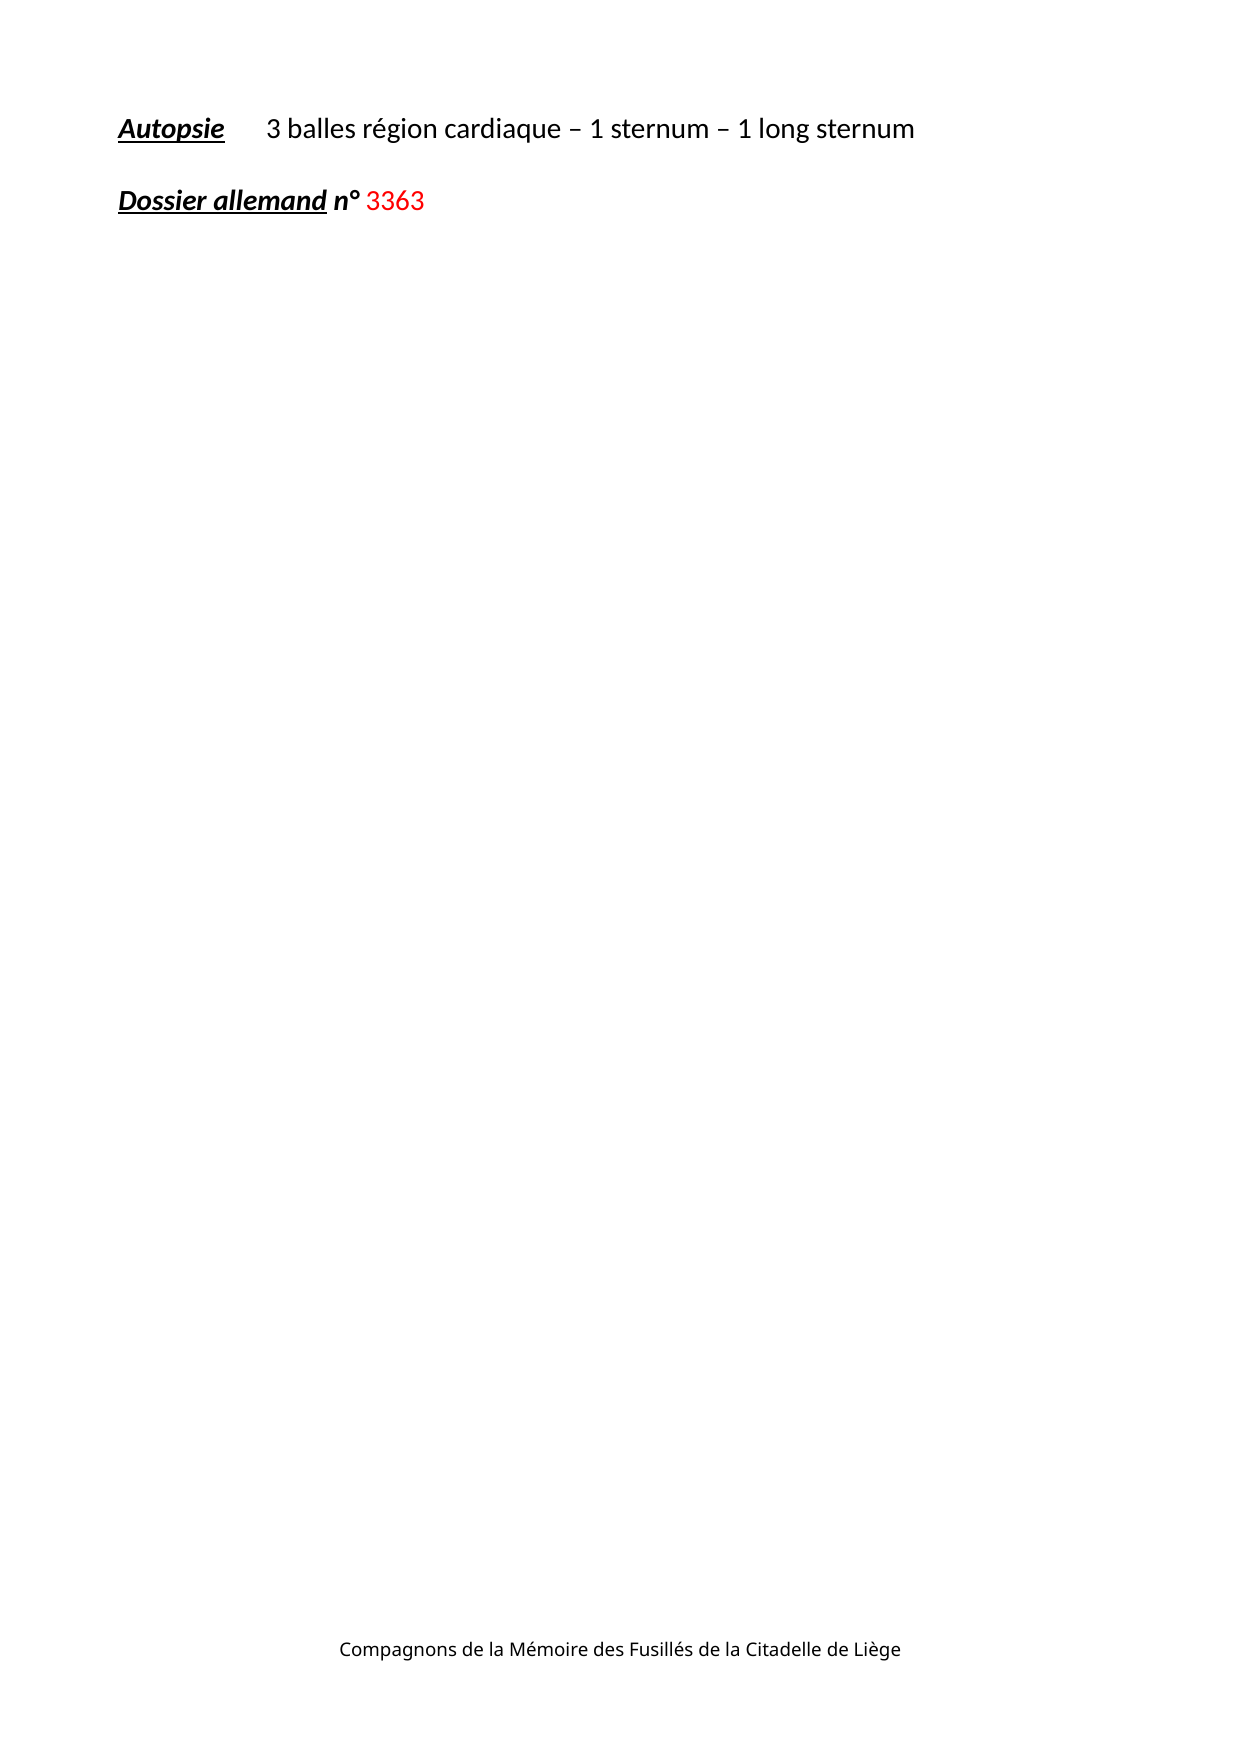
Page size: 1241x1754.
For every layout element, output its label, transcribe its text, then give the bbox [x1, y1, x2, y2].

text Autopsie 3 balles région cardiaque – 1 sternum – 1 long sternum [118, 111, 1122, 146]
text Dossier allemand n° 3363 [118, 182, 1122, 217]
